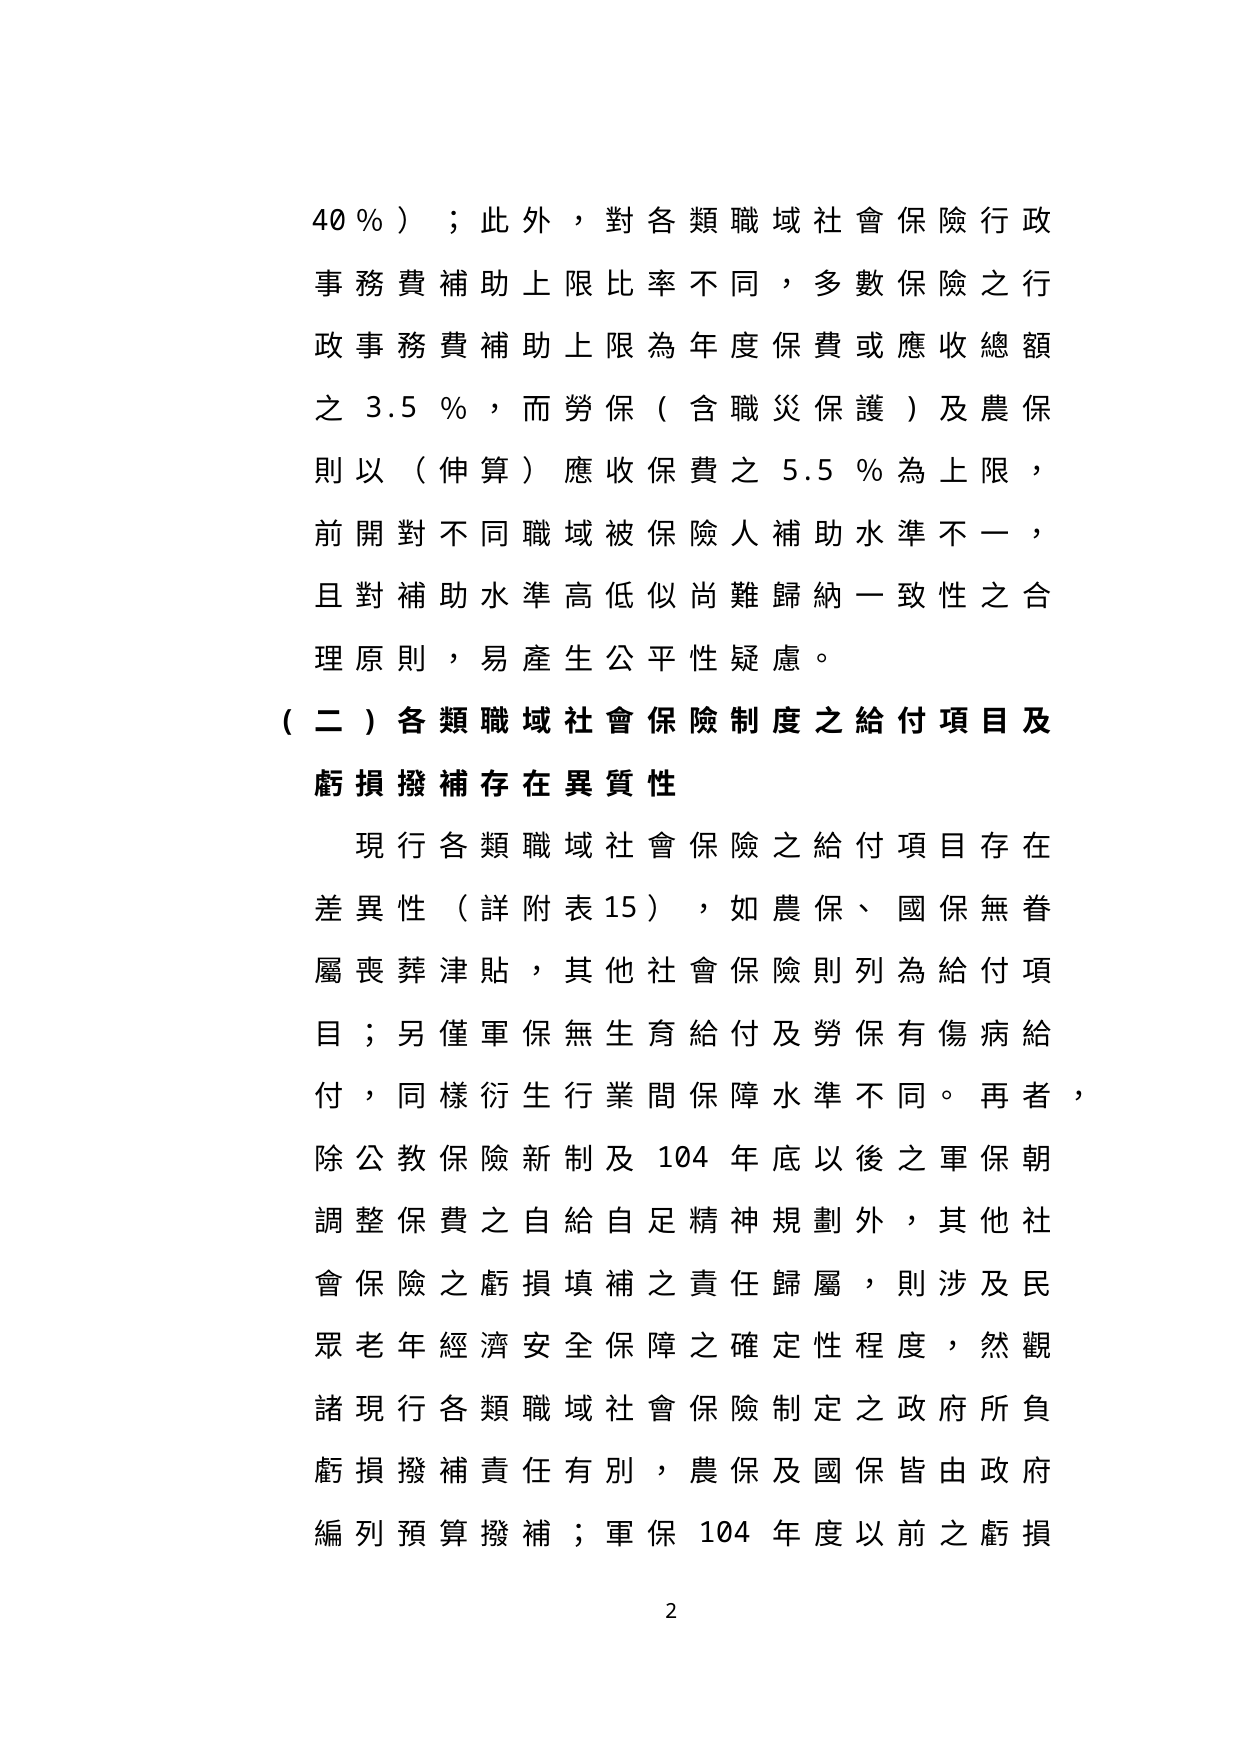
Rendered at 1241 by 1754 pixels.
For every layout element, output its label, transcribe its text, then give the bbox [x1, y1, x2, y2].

text 40％）；此外，對各類職域社會保險行政事務費補助上限比率不同，多數保險之行政事務費補助上限為年度保費或應收總額之3.5％，而勞保(含職災保護)及農保則以（伸算）應收保費之5.5％為上限，前開對不同職域被保險人補助水準不一，且對補助水準高低似尚難歸納一致性之合理原則，易產生公平性疑慮。 [271, 177, 1058, 677]
text 現行各類職域社會保險之給付項目存在差異性（詳附表15），如農保、國保無眷屬喪葬津貼，其他社會保險則列為給付項目；另僅軍保無生育給付及勞保有傷病給付，同樣衍生行業間保障水準不同。再者，除公教保險新制及104年底以後之軍保朝調整保費之自給自足精神規劃外，其他社會保險之虧損填補之責任歸屬，則涉及民眾老年經濟安全保障之確定性程度，然觀諸現行各類職域社會保險制定之政府所負虧損撥補責任有別，農保及國保皆由政府編列預算撥補；軍保104年度以前之虧損部分，雖尚待規劃具體期程額度，然依法應由中央政府審核撥補，惟僅勞保規範在中央勞工保險局未成立前之虧損由中央審核撥補，截至目前撥補責任未臻明朗，且是否納入「安心條款」，由政府負最後財務責任，仍待未來改革方案時討論，上開因補助水準不一、給付項目存在差異且虧損撥補規範具異質性，易使民眾產生各類職域間保障程度歧異，甚而引發行業間不公平之訾議。 [271, 802, 1058, 1552]
text (二)各類職域社會保險制度之給付項目及虧損撥補存在異質性 [242, 677, 1058, 802]
